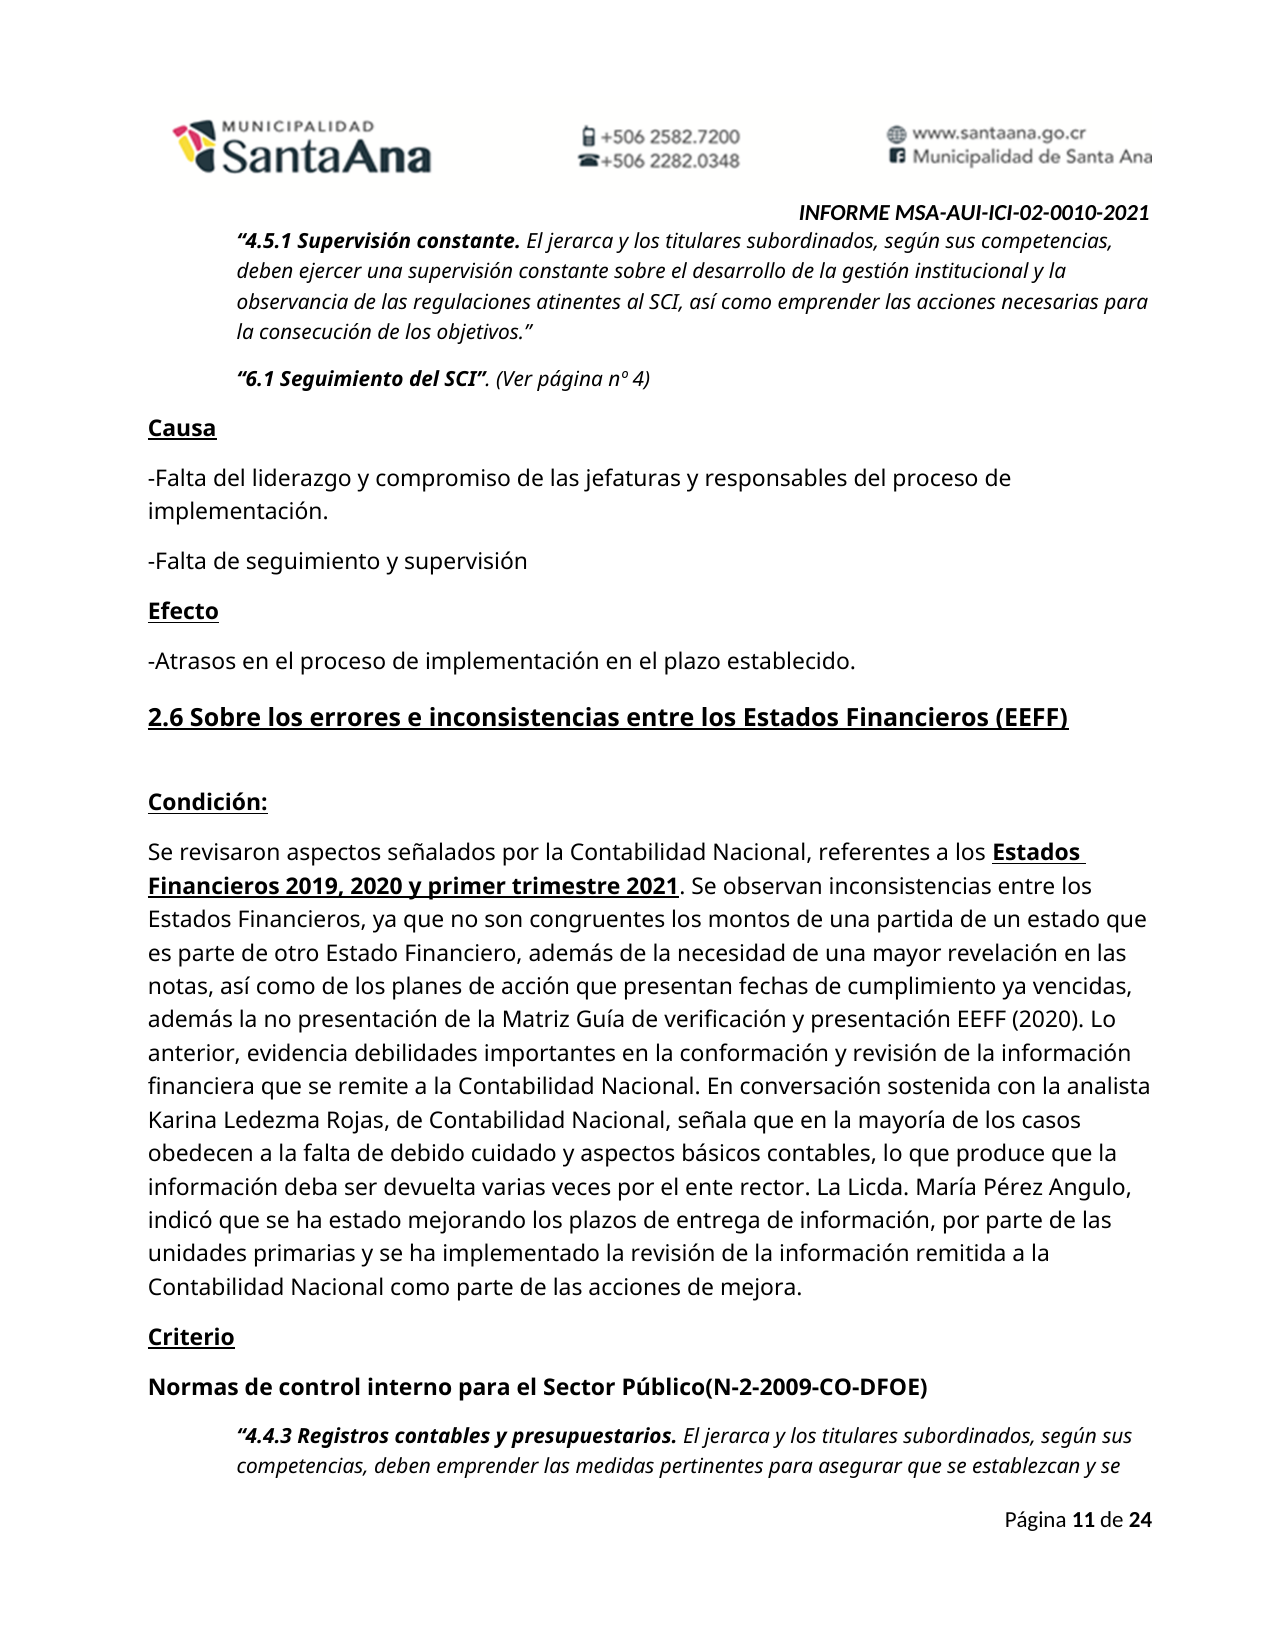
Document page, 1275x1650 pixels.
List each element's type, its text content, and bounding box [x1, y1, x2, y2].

subtitle 2.6 Sobre los errores e inconsistencias entre los Estados Financieros (EEFF) [148, 699, 1152, 734]
text Criterio [148, 1321, 1152, 1352]
text -Falta de seguimiento y supervisión [148, 545, 1152, 576]
text “4.4.3 Registros contables y presupuestarios. El jerarca y los titulares subordinados, según sus competencias, deben emprender las medidas pertinentes para asegurar que se establezcan y se [236, 1421, 1152, 1480]
text Normas de control interno para el Sector Público(N-2-2009-CO-DFOE) [148, 1371, 1152, 1402]
text -Falta del liderazgo y compromiso de las jefaturas y responsables del proceso de implementación. [148, 462, 1152, 526]
text Efecto [148, 595, 1152, 626]
text Condición: [148, 786, 1152, 817]
text -Atrasos en el proceso de implementación en el plazo establecido. [148, 645, 1152, 677]
text “4.5.1 Supervisión constante. El jerarca y los titulares subordinados, según sus competencias, deben ejercer una supervisión constante sobre el desarrollo de la gestión institucional y la observancia de las regulaciones atinentes al SCI, así como emprender las acciones necesarias para la consecución de los objetivos.” [236, 226, 1152, 346]
text “6.1 Seguimiento del SCI”. (Ver página nº 4) [236, 364, 1152, 393]
text Se revisaron aspectos señalados por la Contabilidad Nacional, referentes a los Estados Financieros 2019, 2020 y primer trimestre 2021. Se observan inconsistencias entre los Estados Financieros, ya que no son congruentes los montos de una partida de un estado que es parte de otro Estado Financiero, además de la necesidad de una mayor revelación en las notas, así como de los planes de acción que presentan fechas de cumplimiento ya vencidas, además la no presentación de la Matriz Guía de verificación y presentación EEFF (2020). Lo anterior, evidencia debilidades importantes en la conformación y revisión de la información financiera que se remite a la Contabilidad Nacional. En conversación sostenida con la analista Karina Ledezma Rojas, de Contabilidad Nacional, señala que en la mayoría de los casos obedecen a la falta de debido cuidado y aspectos básicos contables, lo que produce que la información deba ser devuelta varias veces por el ente rector. La Licda. María Pérez Angulo, indicó que se ha estado mejorando los plazos de entrega de información, por parte de las unidades primarias y se ha implementado la revisión de la información remitida a la Contabilidad Nacional como parte de las acciones de mejora. [148, 836, 1152, 1302]
text Causa [148, 411, 1152, 443]
